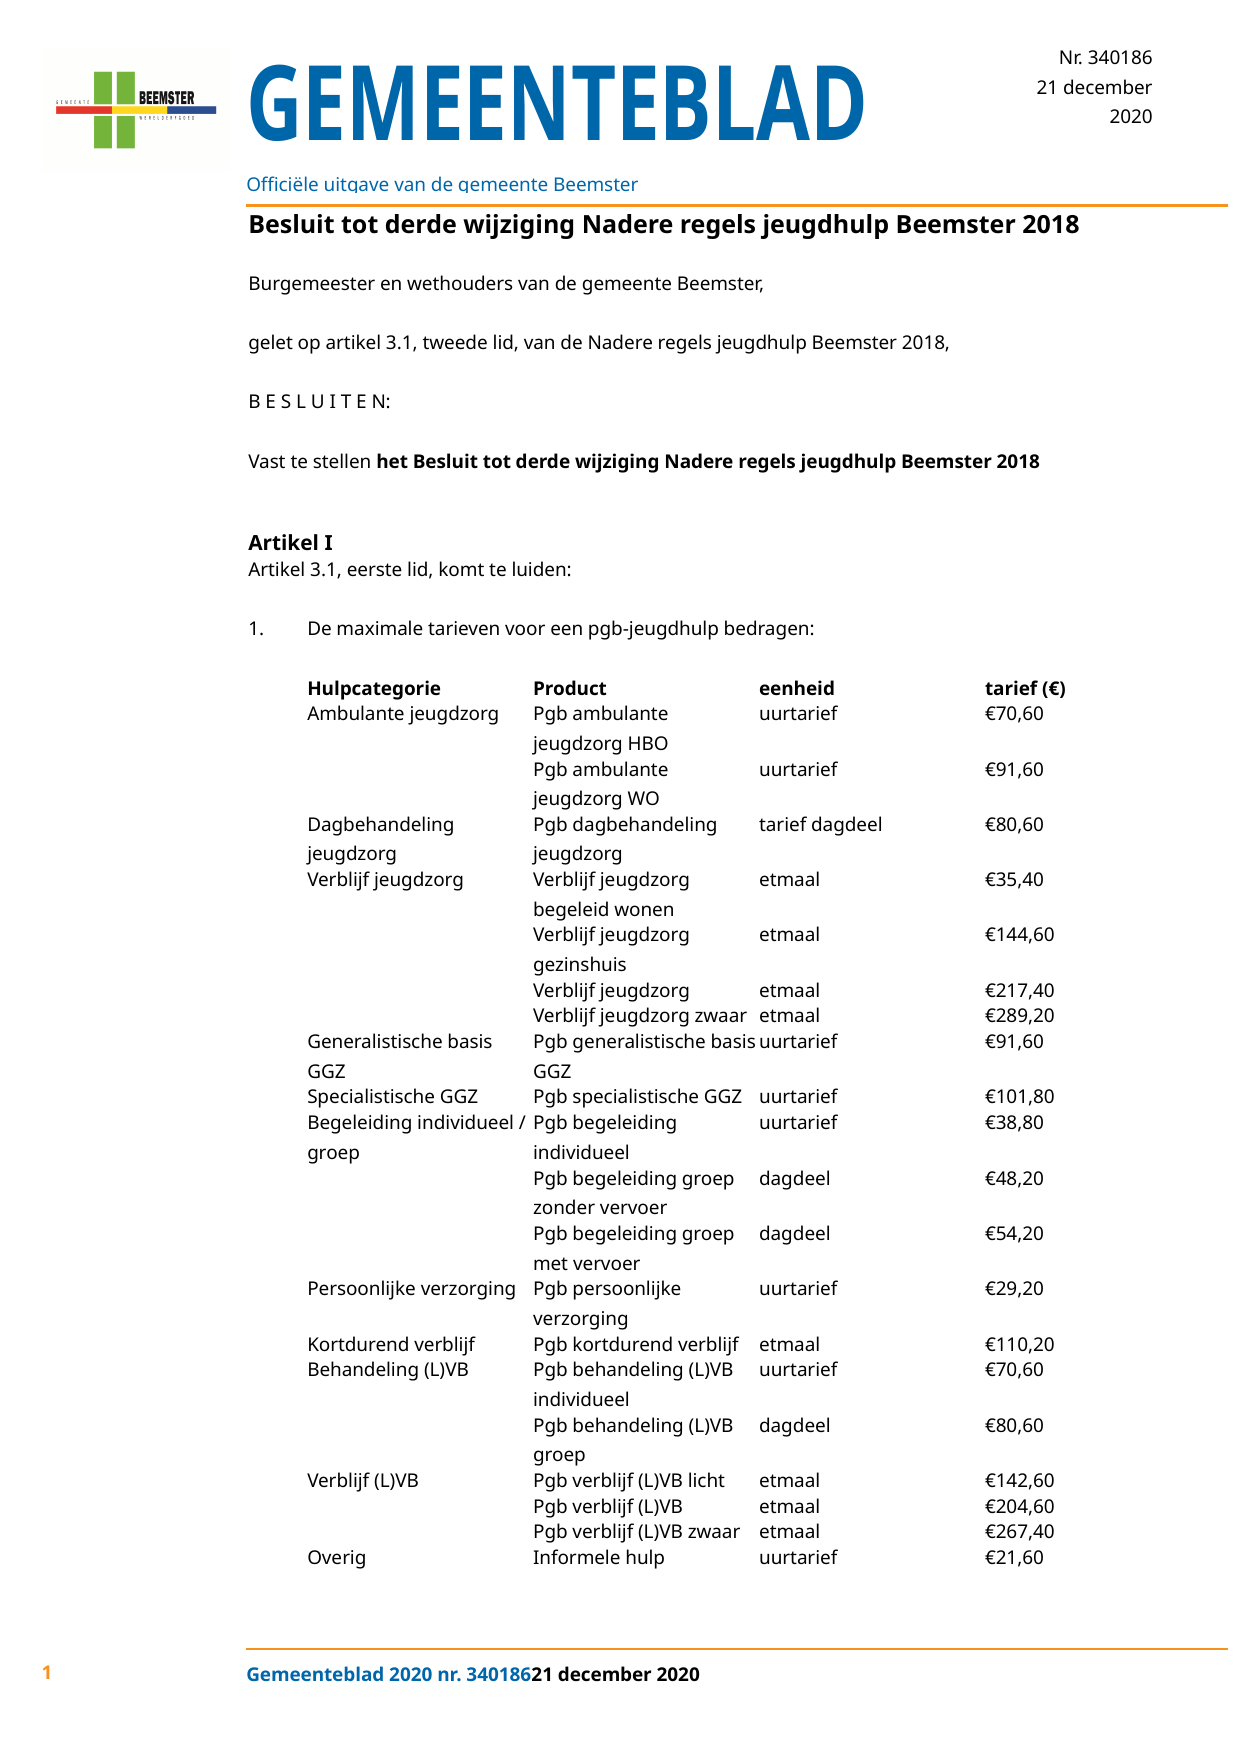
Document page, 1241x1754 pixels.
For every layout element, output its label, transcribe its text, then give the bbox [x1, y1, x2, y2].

table_cell uurtarief [759, 1275, 985, 1331]
table_cell €54,20 [985, 1220, 1211, 1275]
table_cell uurtarief [759, 1110, 985, 1165]
table_cell Pgb kortdurend verblijf [533, 1331, 759, 1356]
table_cell Kortdurend verblijf [307, 1331, 533, 1356]
table_cell Pgb behandeling (L)VB groep [533, 1412, 759, 1467]
text Vast te stellen het Besluit tot derde wijziging Nadere regels jeugdhulp Beemster 2018 [248, 448, 1152, 473]
table_cell [307, 1220, 533, 1275]
table_cell Pgb begeleiding groep met vervoer [533, 1220, 759, 1275]
table_cell Ambulante jeugdzorg [307, 700, 533, 756]
table_cell €142,60 [985, 1467, 1211, 1493]
text Besluit tot derde wijziging Nadere regels jeugdhulp Beemster 2018 [248, 207, 1152, 241]
table_header eenheid [759, 675, 985, 700]
table_cell uurtarief [759, 1029, 985, 1084]
table_cell Verblijf jeugdzorg [533, 977, 759, 1003]
text Artikel I [248, 528, 1152, 556]
table_cell €217,40 [985, 977, 1211, 1003]
table_cell €267,40 [985, 1519, 1211, 1544]
table_cell Pgb begeleiding individueel [533, 1110, 759, 1165]
table_cell etmaal [759, 1519, 985, 1544]
table_cell Pgb dagbehandeling jeugdzorg [533, 811, 759, 866]
table_cell Pgb specialistische GGZ [533, 1084, 759, 1109]
table_cell €289,20 [985, 1003, 1211, 1028]
table_cell etmaal [759, 1331, 985, 1356]
table_header tarief (€) [985, 675, 1211, 700]
table_cell etmaal [759, 977, 985, 1003]
table_cell €21,60 [985, 1544, 1211, 1570]
table_cell [307, 1519, 533, 1544]
table_cell €80,60 [985, 811, 1211, 866]
table_cell uurtarief [759, 1544, 985, 1570]
table_cell Pgb ambulante jeugdzorg HBO [533, 700, 759, 756]
table_cell Verblijf jeugdzorg zwaar [533, 1003, 759, 1028]
table_cell €110,20 [985, 1331, 1211, 1356]
table_cell [307, 1003, 533, 1028]
table_cell Behandeling (L)VB [307, 1356, 533, 1412]
table_cell €48,20 [985, 1165, 1211, 1220]
table_cell Pgb persoonlijke verzorging [533, 1275, 759, 1331]
table_cell €35,40 [985, 866, 1211, 922]
table_cell €70,60 [985, 700, 1211, 756]
table_cell [307, 1412, 533, 1467]
table_cell dagdeel [759, 1220, 985, 1275]
table_cell Begeleiding individueel / groep [307, 1110, 533, 1165]
table_cell Verblijf jeugdzorg begeleid wonen [533, 866, 759, 922]
table_cell [307, 756, 533, 811]
table_cell Pgb verblijf (L)VB [533, 1493, 759, 1518]
table_cell Pgb verblijf (L)VB zwaar [533, 1519, 759, 1544]
table_header Hulpcategorie [307, 675, 533, 700]
text Artikel 3.1, eerste lid, komt te luiden: [248, 556, 1152, 582]
table_cell €91,60 [985, 1029, 1211, 1084]
table_cell uurtarief [759, 1084, 985, 1109]
table_cell €70,60 [985, 1356, 1211, 1412]
table_cell Verblijf jeugdzorg gezinshuis [533, 922, 759, 977]
table_cell Pgb generalistische basis GGZ [533, 1029, 759, 1084]
table_header Product [533, 675, 759, 700]
table_cell Pgb ambulante jeugdzorg WO [533, 756, 759, 811]
table_cell [307, 1165, 533, 1220]
table_cell Pgb begeleiding groep zonder vervoer [533, 1165, 759, 1220]
picture [41, 47, 231, 172]
table_cell €204,60 [985, 1493, 1211, 1518]
table_cell [307, 922, 533, 977]
table_cell €38,80 [985, 1110, 1211, 1165]
table_cell €144,60 [985, 922, 1211, 977]
table_cell etmaal [759, 922, 985, 977]
table_cell uurtarief [759, 756, 985, 811]
table_cell €29,20 [985, 1275, 1211, 1331]
table_cell etmaal [759, 1467, 985, 1493]
table_cell [307, 977, 533, 1003]
table_cell Verblijf jeugdzorg [307, 866, 533, 922]
table_cell dagdeel [759, 1165, 985, 1220]
table_cell etmaal [759, 1493, 985, 1518]
table_cell uurtarief [759, 700, 985, 756]
table_cell Pgb verblijf (L)VB licht [533, 1467, 759, 1493]
table_cell Verblijf (L)VB [307, 1467, 533, 1493]
table_cell Generalistische basis GGZ [307, 1029, 533, 1084]
table_cell €101,80 [985, 1084, 1211, 1109]
table_cell etmaal [759, 1003, 985, 1028]
text gelet op artikel 3.1, tweede lid, van de Nadere regels jeugdhulp Beemster 2018, [248, 329, 1152, 355]
text Burgemeester en wethouders van de gemeente Beemster, [248, 270, 1152, 296]
table_cell €91,60 [985, 756, 1211, 811]
text B E S L U I T E N: [248, 389, 1152, 414]
table_cell Informele hulp [533, 1544, 759, 1570]
table_cell Dagbehandeling jeugdzorg [307, 811, 533, 866]
table_cell Pgb behandeling (L)VB individueel [533, 1356, 759, 1412]
table_cell etmaal [759, 866, 985, 922]
table_cell Overig [307, 1544, 533, 1570]
table_cell €80,60 [985, 1412, 1211, 1467]
table_cell dagdeel [759, 1412, 985, 1467]
list De maximale tarieven voor een pgb-jeugdhulp bedragen: [248, 615, 1152, 641]
table_cell Specialistische GGZ [307, 1084, 533, 1109]
table_cell uurtarief [759, 1356, 985, 1412]
table_cell tarief dagdeel [759, 811, 985, 866]
table_cell [307, 1493, 533, 1518]
table_cell Persoonlijke verzorging [307, 1275, 533, 1331]
